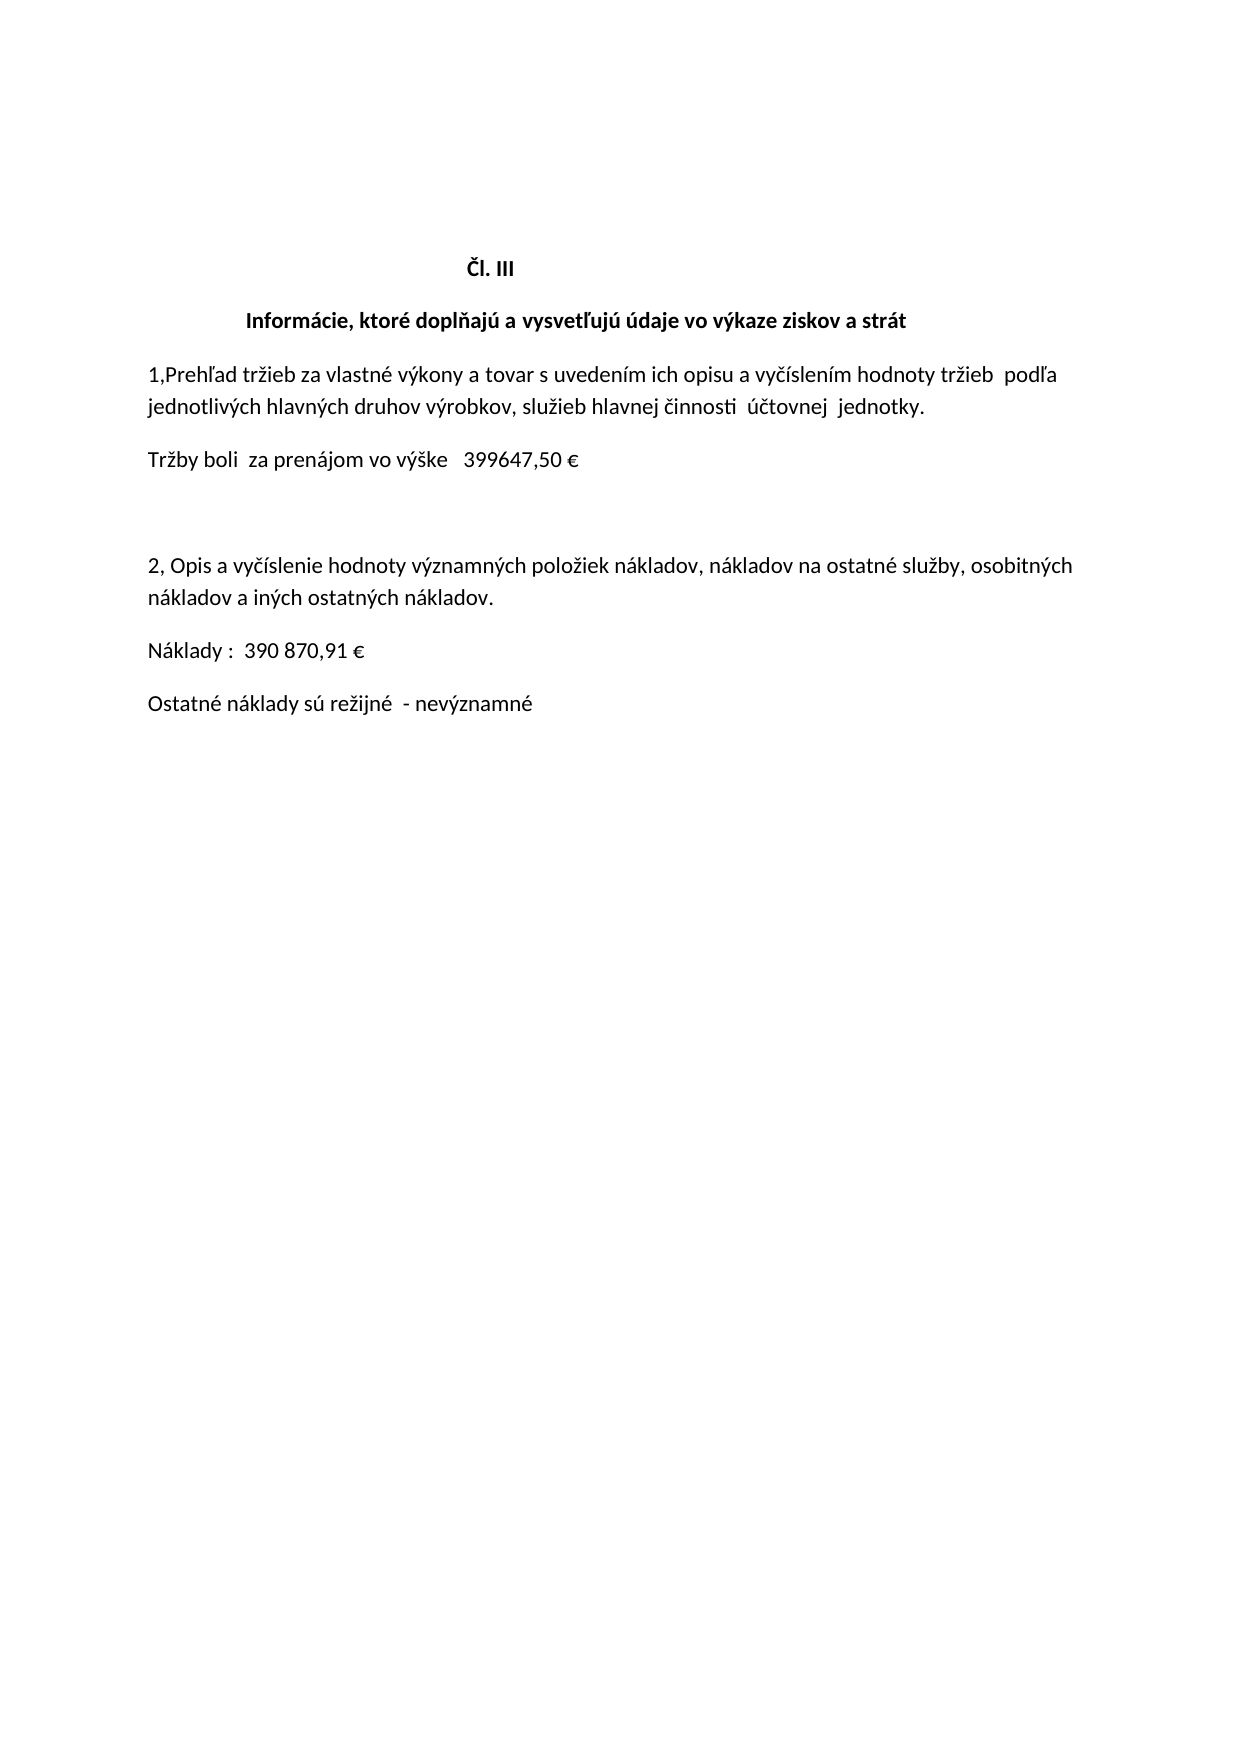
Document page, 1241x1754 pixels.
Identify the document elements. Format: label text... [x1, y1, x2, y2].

text Informácie, ktoré doplňajú a vysvetľujú údaje vo výkaze ziskov a strát [148, 307, 1093, 335]
text Tržby boli za prenájom vo výške 399647,50 € [148, 445, 1093, 473]
text 1,Prehľad tržieb za vlastné výkony a tovar s uvedením ich opisu a vyčíslením hodnoty tržieb podľa jednotlivých hlavných druhov výrobkov, služieb hlavnej činnosti účtovnej jednotky. [148, 360, 1093, 420]
text Náklady : 390 870,91 € [148, 636, 1093, 664]
text Čl. III [148, 254, 1093, 282]
text Ostatné náklady sú režijné - nevýznamné [148, 689, 1093, 717]
text 2, Opis a vyčíslenie hodnoty významných položiek nákladov, nákladov na ostatné služby, osobitných nákladov a iných ostatných nákladov. [148, 551, 1093, 611]
